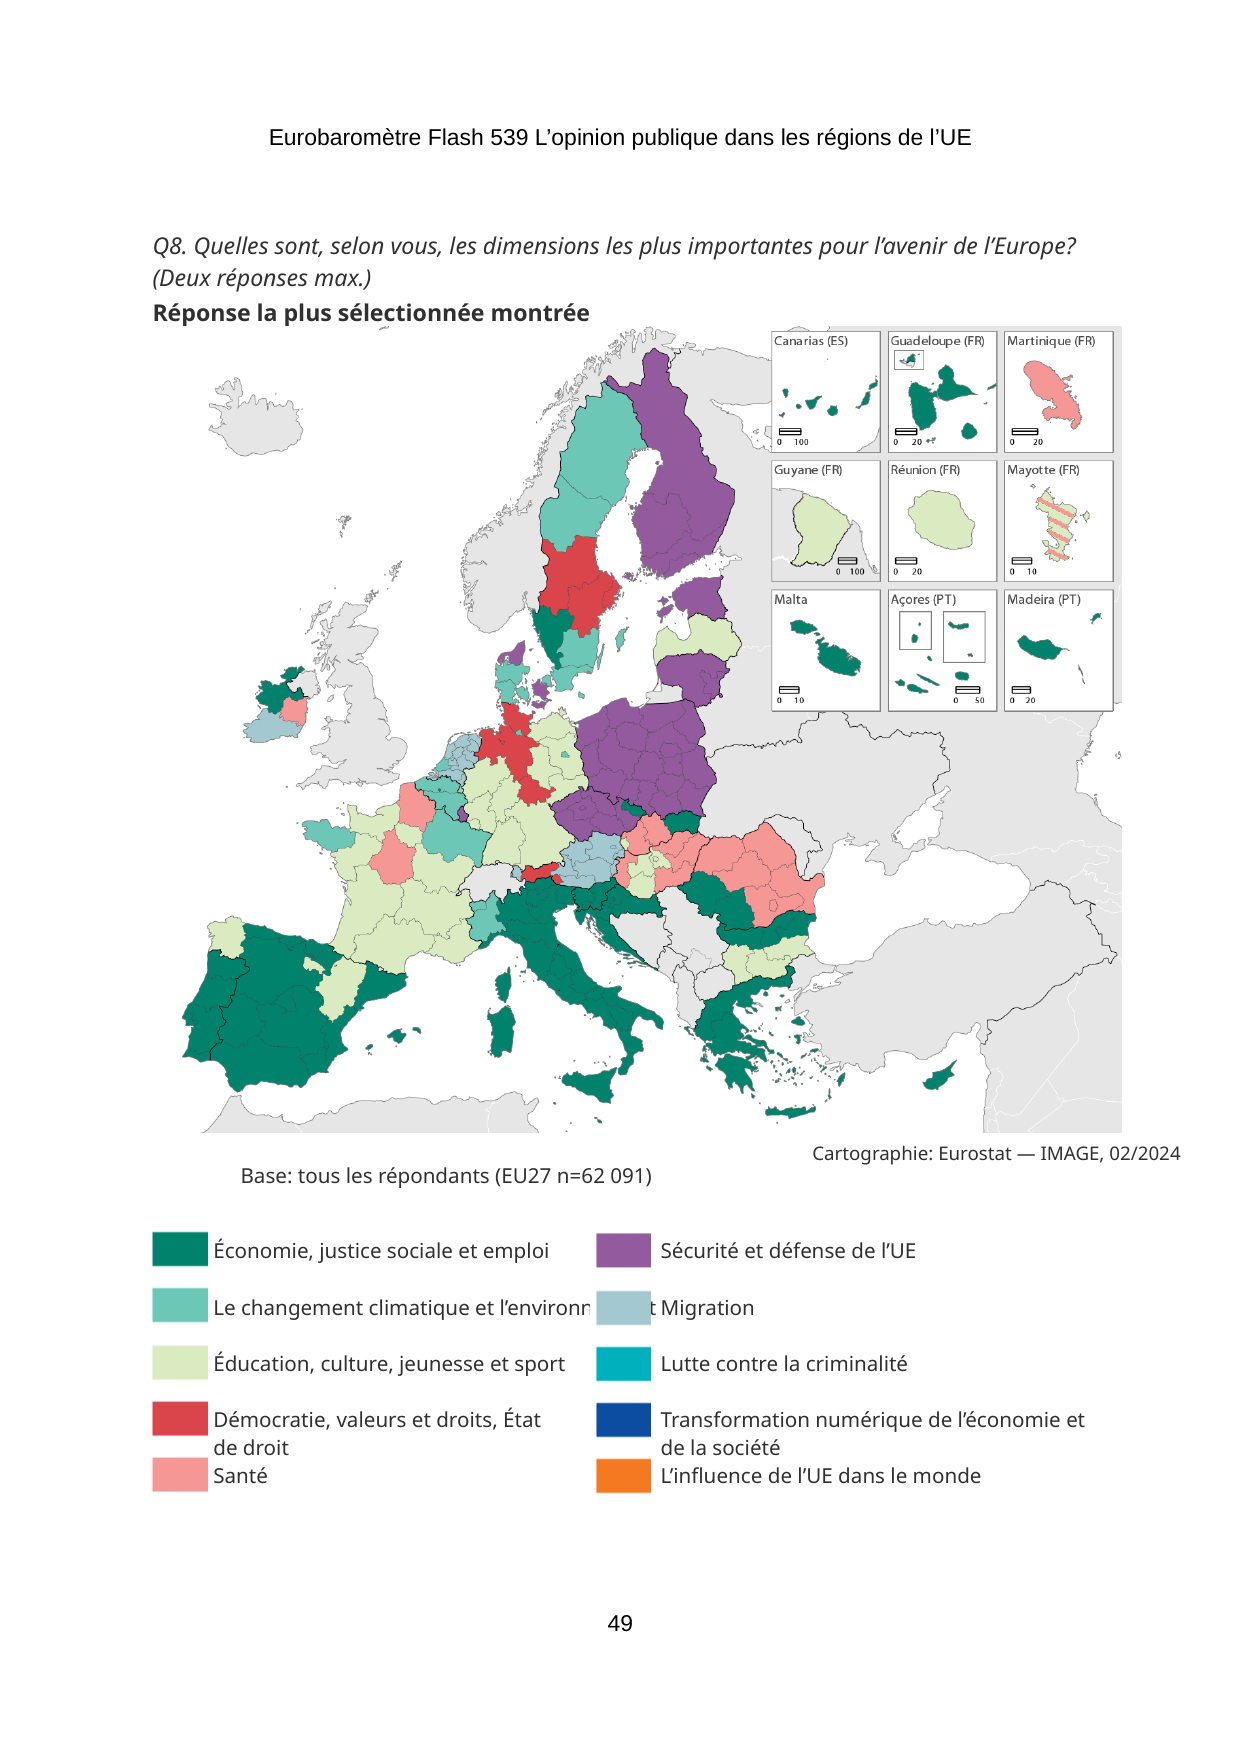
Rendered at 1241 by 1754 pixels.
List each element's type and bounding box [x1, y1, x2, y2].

picture [590, 1227, 651, 1500]
picture [146, 1224, 208, 1497]
picture [117, 326, 1122, 1133]
